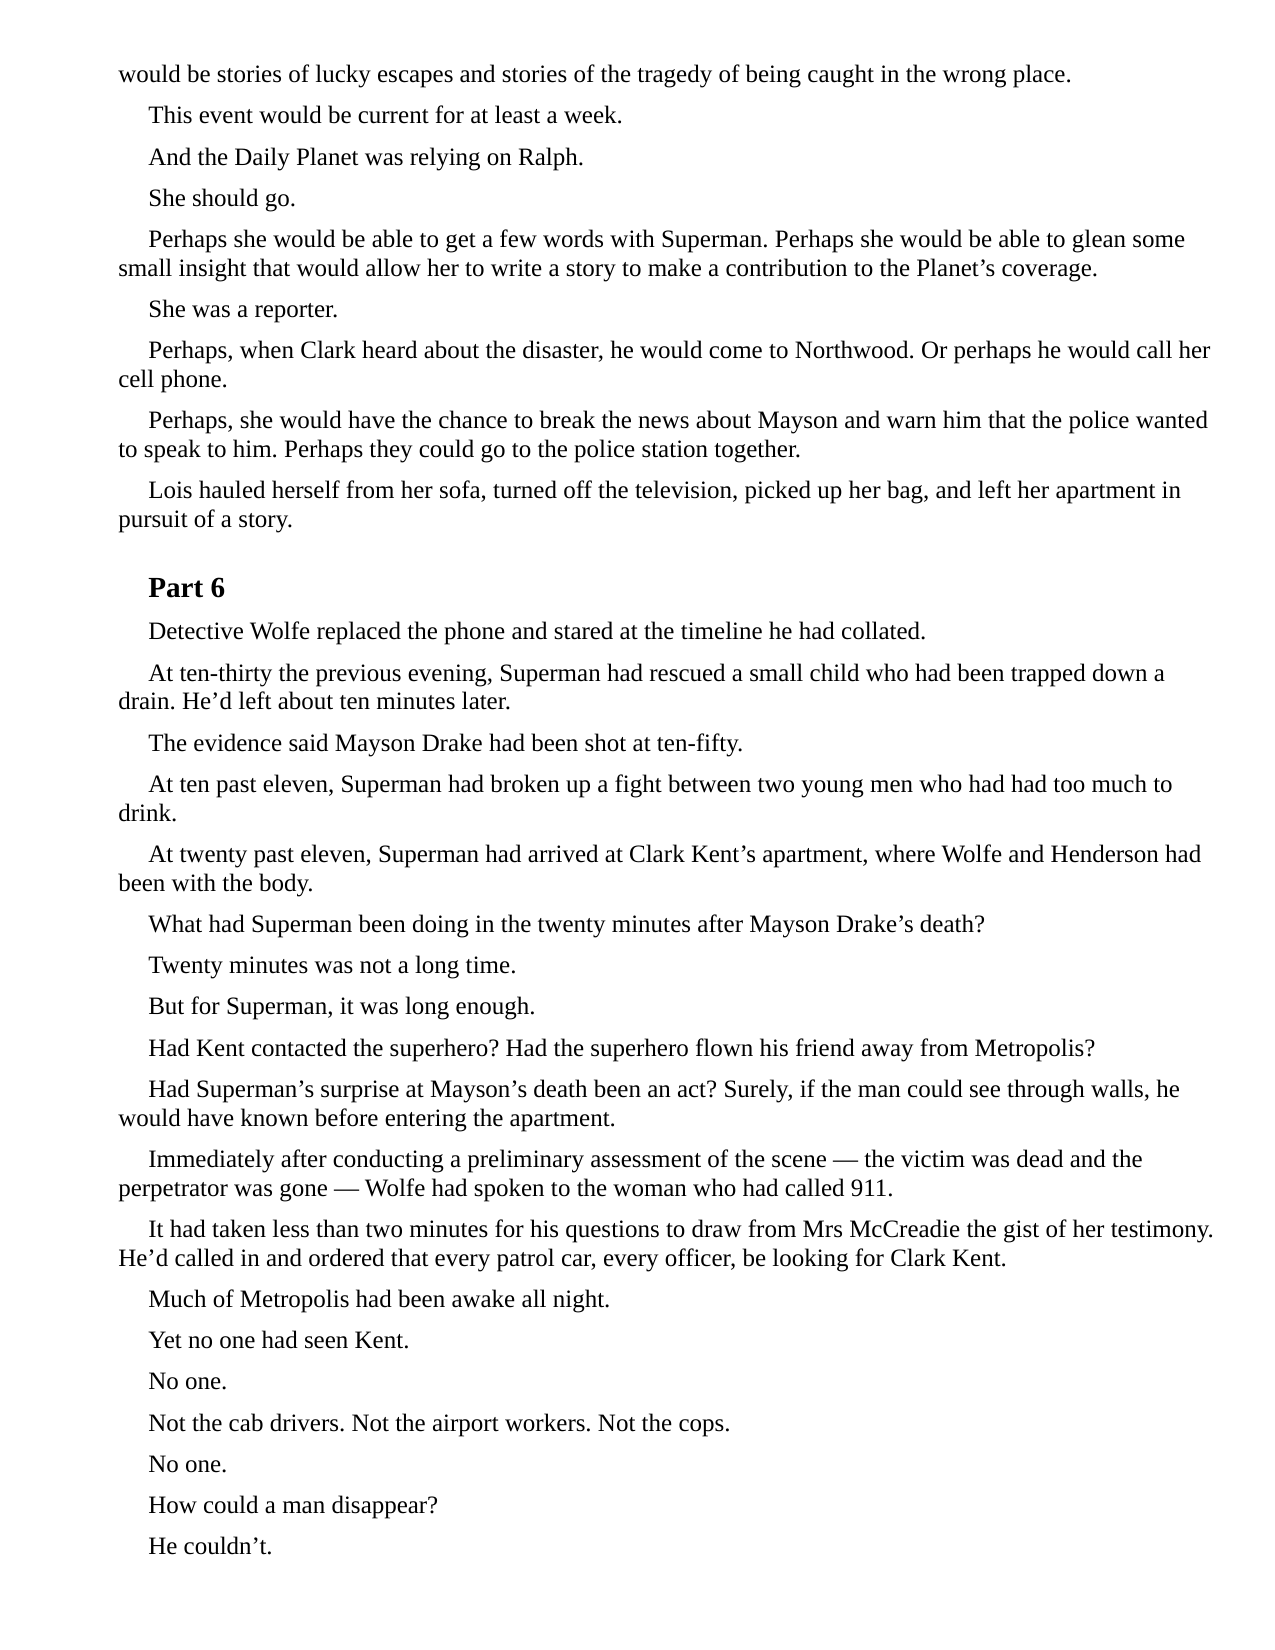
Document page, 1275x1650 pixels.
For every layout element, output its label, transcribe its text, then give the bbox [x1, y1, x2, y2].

text Perhaps, she would have the chance to break the news about Mayson and warn him that the police wanted to speak to him. Perhaps they could go to the police station together. [118, 405, 1216, 463]
text Not the cab drivers. Not the airport workers. Not the cops. [118, 1408, 1216, 1436]
text She should go. [118, 183, 1216, 212]
subtitle Part 6 [118, 570, 1216, 604]
text Yet no one had seen Kent. [118, 1325, 1216, 1354]
text It had taken less than two minutes for his questions to draw from Mrs McCreadie the gist of her testimony. He’d called in and ordered that every patrol car, every officer, be looking for Clark Kent. [118, 1214, 1216, 1271]
text But for Superman, it was long enough. [118, 991, 1216, 1020]
text Immediately after conducting a preliminary assessment of the scene — the victim was dead and the perpetrator was gone — Wolfe had spoken to the woman who had called 911. [118, 1144, 1216, 1201]
text He couldn’t. [118, 1531, 1216, 1560]
text At twenty past eleven, Superman had arrived at Clark Kent’s apartment, where Wolfe and Henderson had been with the body. [118, 839, 1216, 896]
text Perhaps she would be able to get a few words with Superman. Perhaps she would be able to glean some small insight that would allow her to write a story to make a contribution to the Planet’s coverage. [118, 224, 1216, 282]
text This event would be current for at least a week. [118, 100, 1216, 129]
text Lois hauled herself from her sofa, turned off the television, picked up her bag, and left her apartment in pursuit of a story. [118, 475, 1216, 533]
text She was a reporter. [118, 294, 1216, 323]
text What had Superman been doing in the twenty minutes after Mayson Drake’s death? [118, 909, 1216, 938]
text would be stories of lucky escapes and stories of the tragedy of being caught in the wrong place. [118, 59, 1216, 88]
text Much of Metropolis had been awake all night. [118, 1284, 1216, 1313]
text No one. [118, 1366, 1216, 1395]
text At ten-thirty the previous evening, Superman had rescued a small child who had been trapped down a drain. He’d left about ten minutes later. [118, 658, 1216, 715]
text At ten past eleven, Superman had broken up a fight between two young men who had had too much to drink. [118, 769, 1216, 826]
text Detective Wolfe replaced the phone and stared at the timeline he had collated. [118, 616, 1216, 645]
text And the Daily Planet was relying on Ralph. [118, 142, 1216, 170]
text Had Kent contacted the superhero? Had the superhero flown his friend away from Metropolis? [118, 1033, 1216, 1061]
text The evidence said Mayson Drake had been shot at ten-fifty. [118, 728, 1216, 756]
text No one. [118, 1449, 1216, 1478]
text Perhaps, when Clark heard about the disaster, he would come to Northwood. Or perhaps he would call her cell phone. [118, 335, 1216, 393]
text How could a man disappear? [118, 1490, 1216, 1519]
text Twenty minutes was not a long time. [118, 950, 1216, 979]
text Had Superman’s surprise at Mayson’s death been an act? Surely, if the man could see through walls, he would have known before entering the apartment. [118, 1074, 1216, 1131]
